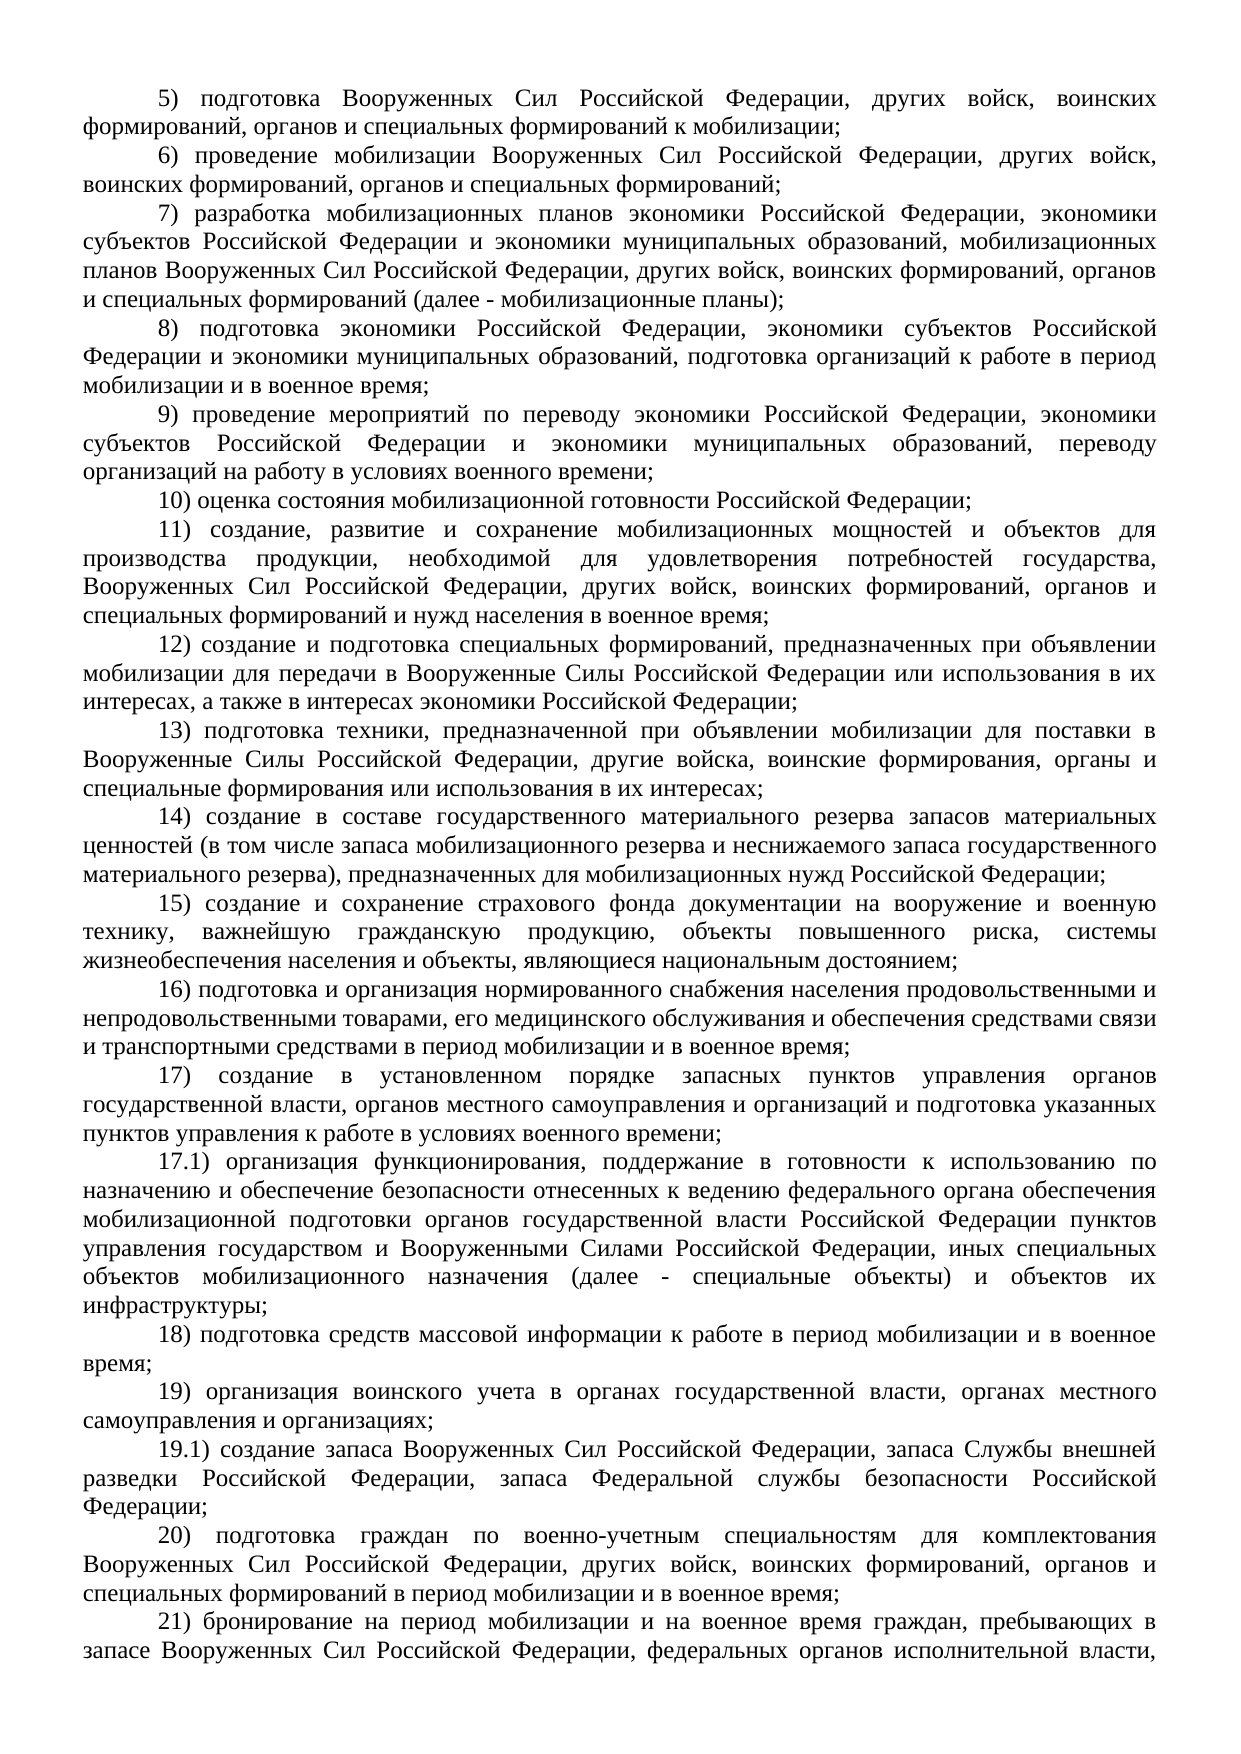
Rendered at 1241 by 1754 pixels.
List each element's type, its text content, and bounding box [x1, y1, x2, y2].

text 17.1) организация функционирования, поддержание в готовности к использованию по назначению и обеспечение безопасности отнесенных к ведению федерального органа обеспечения мобилизационной подготовки органов государственной власти Российской Федерации пунктов управления государством и Вооруженными Силами Российской Федерации, иных специальных объектов мобилизационного назначения (далее - специальные объекты) и объектов их инфраструктуры; [83, 1146, 1157, 1319]
text 14) создание в составе государственного материального резерва запасов материальных ценностей (в том числе запаса мобилизационного резерва и неснижаемого запаса государственного материального резерва), предназначенных для мобилизационных нужд Российской Федерации; [83, 801, 1157, 888]
text 7) разработка мобилизационных планов экономики Российской Федерации, экономики субъектов Российской Федерации и экономики муниципальных образований, мобилизационных планов Вооруженных Сил Российской Федерации, других войск, воинских формирований, органов и специальных формирований (далее - мобилизационные планы); [83, 198, 1157, 313]
text 19) организация воинского учета в органах государственной власти, органах местного самоуправления и организациях; [83, 1376, 1157, 1434]
text 6) проведение мобилизации Вооруженных Сил Российской Федерации, других войск, воинских формирований, органов и специальных формирований; [83, 140, 1157, 198]
text 15) создание и сохранение страхового фонда документации на вооружение и военную технику, важнейшую гражданскую продукцию, объекты повышенного риска, системы жизнеобеспечения населения и объекты, являющиеся национальным достоянием; [83, 888, 1157, 974]
text 8) подготовка экономики Российской Федерации, экономики субъектов Российской Федерации и экономики муниципальных образований, подготовка организаций к работе в период мобилизации и в военное время; [83, 313, 1157, 399]
text 17) создание в установленном порядке запасных пунктов управления органов государственной власти, органов местного самоуправления и организаций и подготовка указанных пунктов управления к работе в условиях военного времени; [83, 1060, 1157, 1146]
text 13) подготовка техники, предназначенной при объявлении мобилизации для поставки в Вооруженные Силы Российской Федерации, другие войска, воинские формирования, органы и специальные формирования или использования в их интересах; [83, 715, 1157, 801]
text 10) оценка состояния мобилизационной готовности Российской Федерации; [83, 485, 1157, 514]
text 12) создание и подготовка специальных формирований, предназначенных при объявлении мобилизации для передачи в Вооруженные Силы Российской Федерации или использования в их интересах, а также в интересах экономики Российской Федерации; [83, 629, 1157, 715]
text 19.1) создание запаса Вооруженных Сил Российской Федерации, запаса Службы внешней разведки Российской Федерации, запаса Федеральной службы безопасности Российской Федерации; [83, 1434, 1157, 1520]
text 18) подготовка средств массовой информации к работе в период мобилизации и в военное время; [83, 1319, 1157, 1376]
text 21) бронирование на период мобилизации и на военное время граждан, пребывающих в запасе Вооруженных Сил Российской Федерации, федеральных органов исполнительной власти, [83, 1606, 1157, 1664]
text 20) подготовка граждан по военно-учетным специальностям для комплектования Вооруженных Сил Российской Федерации, других войск, воинских формирований, органов и специальных формирований в период мобилизации и в военное время; [83, 1520, 1157, 1606]
text 5) подготовка Вооруженных Сил Российской Федерации, других войск, воинских формирований, органов и специальных формирований к мобилизации; [83, 83, 1157, 140]
text 16) подготовка и организация нормированного снабжения населения продовольственными и непродовольственными товарами, его медицинского обслуживания и обеспечения средствами связи и транспортными средствами в период мобилизации и в военное время; [83, 974, 1157, 1060]
text 11) создание, развитие и сохранение мобилизационных мощностей и объектов для производства продукции, необходимой для удовлетворения потребностей государства, Вооруженных Сил Российской Федерации, других войск, воинских формирований, органов и специальных формирований и нужд населения в военное время; [83, 514, 1157, 629]
text 9) проведение мероприятий по переводу экономики Российской Федерации, экономики субъектов Российской Федерации и экономики муниципальных образований, переводу организаций на работу в условиях военного времени; [83, 399, 1157, 485]
